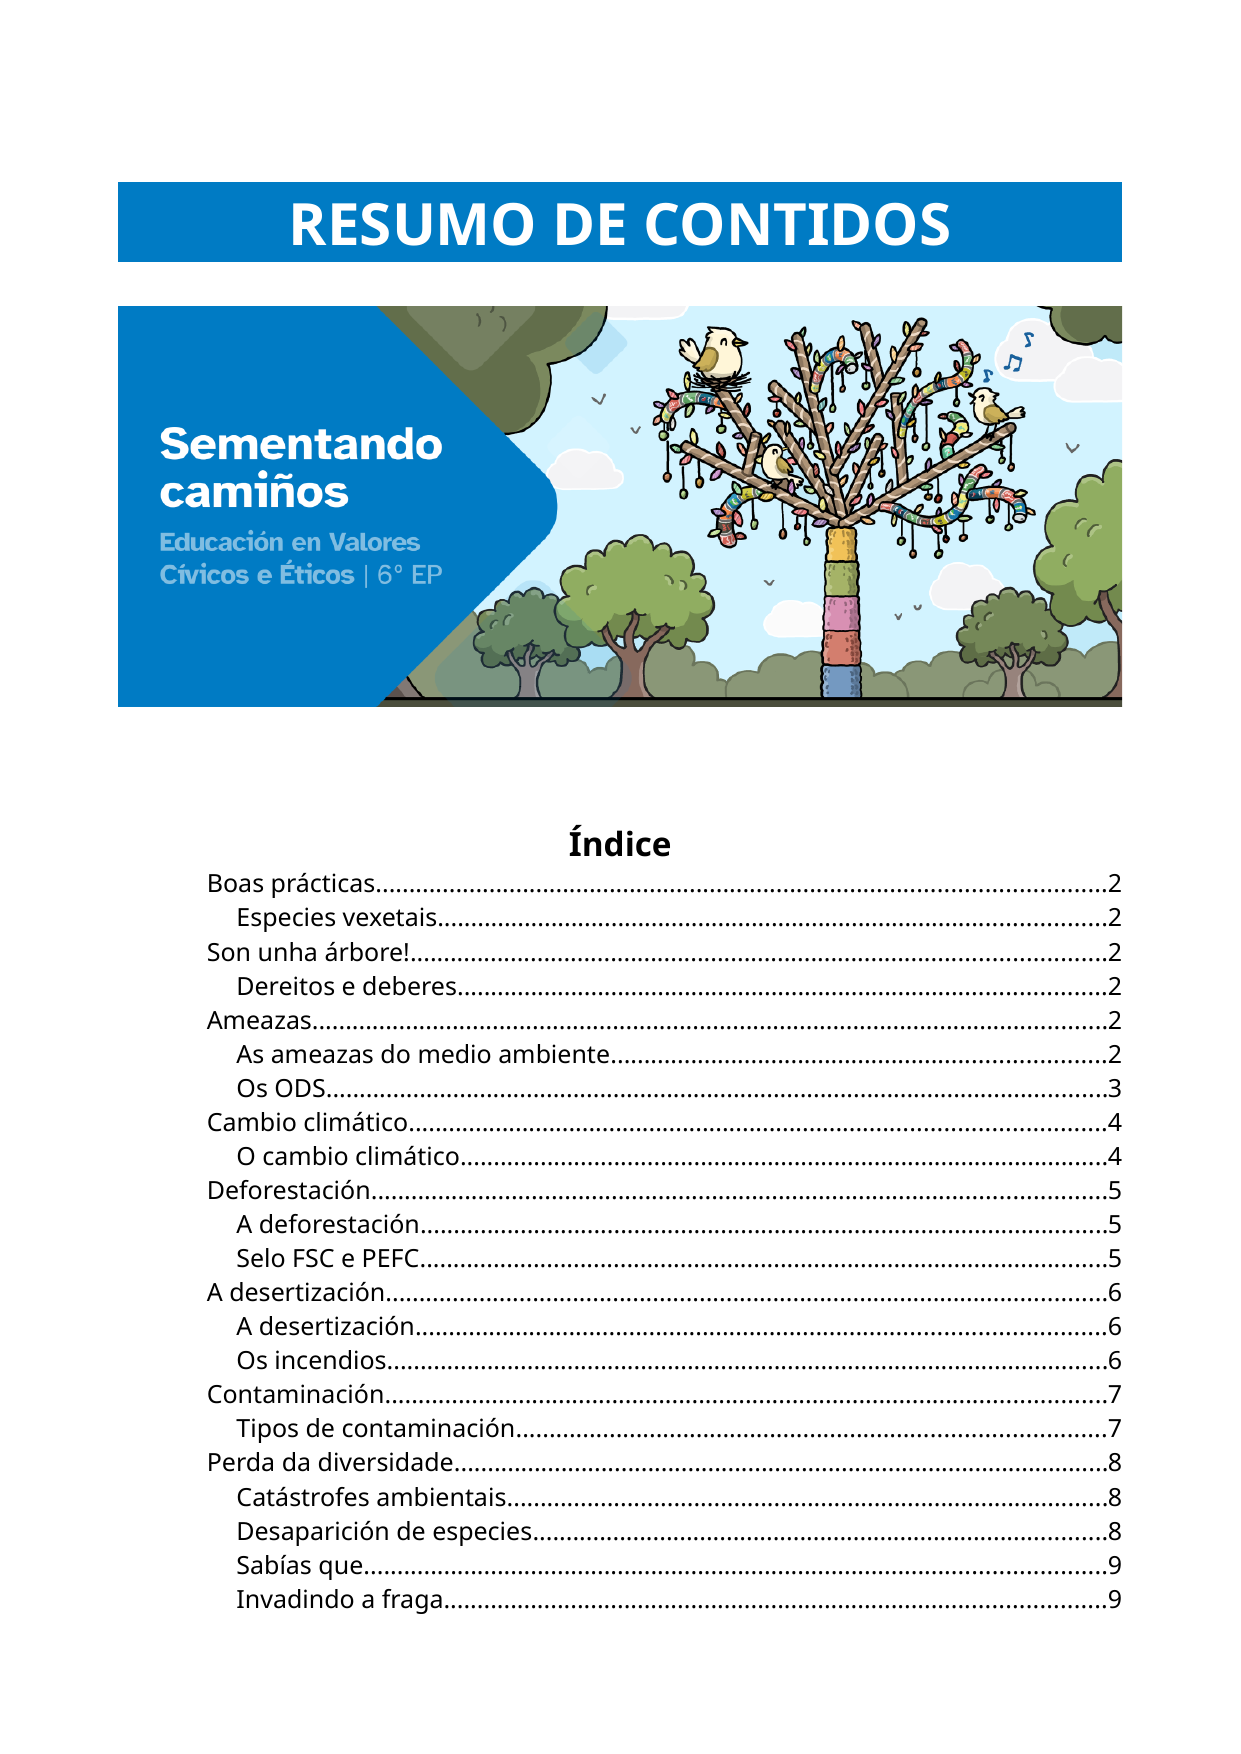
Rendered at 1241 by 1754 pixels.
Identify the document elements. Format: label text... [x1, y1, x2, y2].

text Selo FSC e PEFC 5 [236, 1241, 1122, 1275]
text A desertización 6 [236, 1309, 1122, 1343]
text Os incendios 6 [236, 1343, 1122, 1377]
text Deforestación 5 [207, 1173, 1122, 1207]
text A deforestación 5 [236, 1207, 1122, 1241]
text Especies vexetais 2 [236, 900, 1122, 934]
text Son unha árbore! 2 [207, 934, 1122, 968]
text Os ODS 3 [236, 1070, 1122, 1104]
text Cambio climático 4 [207, 1104, 1122, 1138]
subtitle RESUMO DE CONTIDOS [118, 182, 1122, 262]
text Tipos de contaminación 7 [236, 1411, 1122, 1445]
text Ameazas 2 [207, 1002, 1122, 1036]
text Sabías que... 9 [236, 1547, 1122, 1581]
text A desertización 6 [207, 1275, 1122, 1309]
text Catástrofes ambientais 8 [236, 1479, 1122, 1513]
picture [118, 306, 1123, 707]
text As ameazas do medio ambiente 2 [236, 1036, 1122, 1070]
text Dereitos e deberes 2 [236, 968, 1122, 1002]
subtitle Índice [118, 821, 1122, 866]
text Invadindo a fraga 9 [236, 1581, 1122, 1615]
text Perda da diversidade 8 [207, 1445, 1122, 1479]
text O cambio climático 4 [236, 1138, 1122, 1173]
text Desaparición de especies 8 [236, 1513, 1122, 1547]
text Contaminación 7 [207, 1377, 1122, 1411]
text Boas prácticas 2 [207, 866, 1122, 900]
